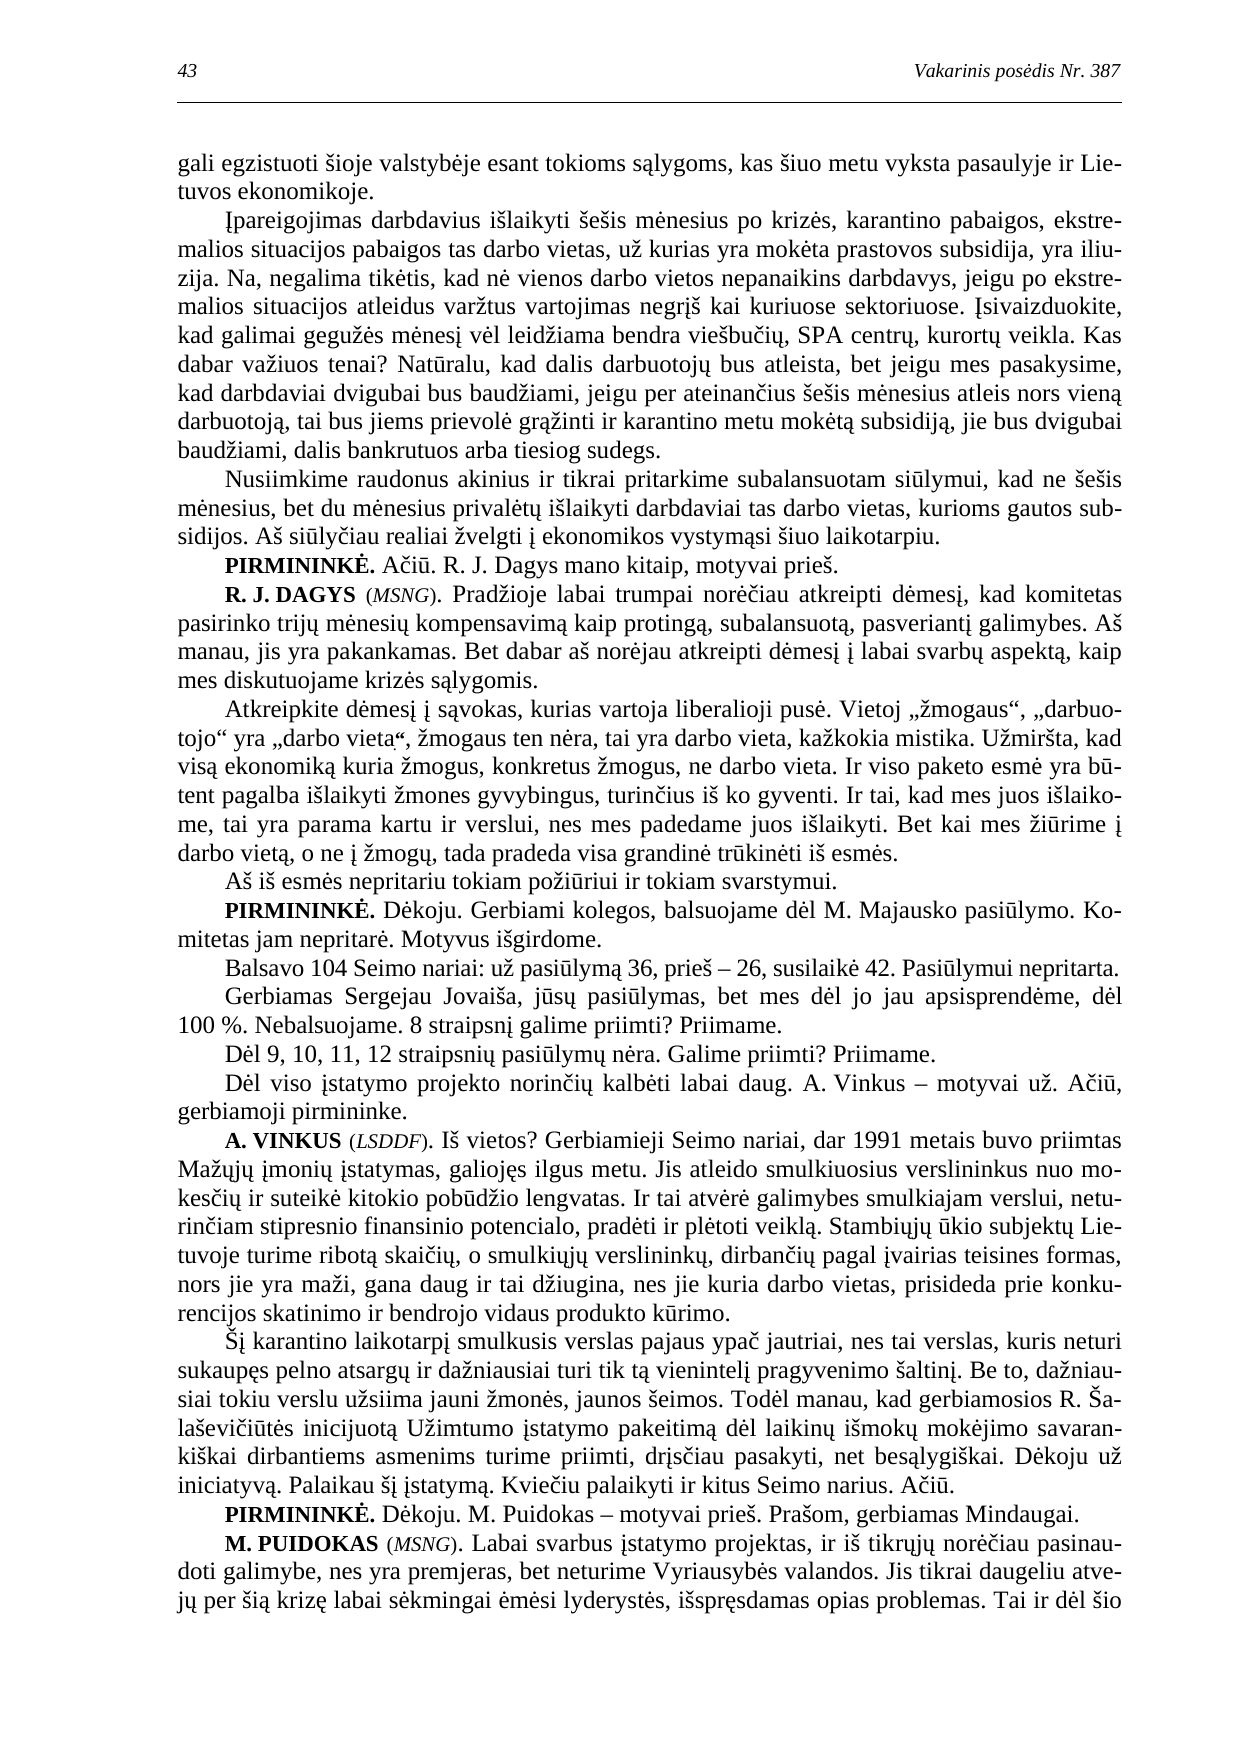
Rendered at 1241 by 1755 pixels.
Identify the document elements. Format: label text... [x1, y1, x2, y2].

text PIRMININKĖ. Ačiū. R. J. Da­gys ma­no ki­taip, mo­ty­vai prieš. [177, 550, 1122, 579]
text A. VINKUS (LSDDF). Iš vie­tos? Ger­bia­mie­ji Sei­mo na­riai, dar 1991 me­tais bu­vo pri­im­tas Ma­žų­jų įmo­nių įsta­ty­mas, ga­lio­jęs il­gus me­tu. Jis at­lei­do smul­kiuo­sius ver­sli­nin­kus nuo mo­kes­čių ir su­tei­kė ki­to­kio po­bū­džio leng­va­tas. Ir tai at­vė­rė ga­li­my­bes smul­kia­jam ver­slui, ne­tu­rin­čiam stip­res­nio fi­nan­si­nio po­ten­cia­lo, pra­dė­ti ir plė­to­ti veik­lą. Stam­bių­jų ūkio sub­jek­tų Lie­tu­vo­je tu­ri­me ri­bo­tą skai­čių, o smul­kių­jų ver­sli­nin­kų, dir­ban­čių pa­gal įvai­rias tei­si­nes for­mas, nors jie yra ma­ži, ga­na daug ir tai džiu­gi­na, nes jie ku­ria dar­bo vie­tas, pri­si­de­da prie kon­ku­ren­ci­jos ska­ti­ni­mo ir ben­dro­jo vi­daus pro­duk­to kū­ri­mo. [177, 1125, 1122, 1326]
text Bal­sa­vo 104 Sei­mo na­riai: už pa­siū­ly­mą 36, prieš – 26, su­si­lai­kė 42. Pa­siū­ly­mui ne­pri­tar­ta. [177, 953, 1122, 981]
text R. J. DAGYS (MSNG). Pra­džio­je la­bai trum­pai no­rė­čiau at­kreip­ti dė­me­sį, kad ko­mi­te­tas pa­si­rin­ko tri­jų mė­ne­sių kom­pen­sa­vi­mą kaip pro­tin­gą, su­ba­lan­suo­tą, pa­sve­rian­tį ga­li­my­bes. Aš ma­nau, jis yra pa­kan­ka­mas. Bet da­bar aš no­rė­jau at­kreip­ti dė­me­sį į la­bai svar­bų as­pek­tą, kaip mes dis­ku­tuo­ja­me kri­zės są­ly­go­mis. [177, 579, 1122, 694]
text M. PUIDOKAS (MSNG). La­bai svar­bus įsta­ty­mo pro­jek­tas, ir iš tik­rų­jų no­rė­čiau pa­si­nau­do­ti ga­li­my­be, nes yra prem­je­ras, bet ne­tu­ri­me Vy­riau­sy­bės va­lan­dos. Jis tik­rai dau­ge­liu at­ve­jų per šią kri­zę la­bai sėk­min­gai ėmė­si ly­de­rys­tės, iš­spręs­da­mas opias pro­ble­mas. Tai ir dėl šio [177, 1528, 1122, 1614]
text Nu­si­im­ki­me rau­do­nus aki­nius ir tik­rai pri­tar­ki­me su­ba­lan­suo­tam siū­ly­mui, kad ne še­šis mė­ne­sius, bet du mė­ne­sius pri­va­lė­tų iš­lai­ky­ti darb­da­viai tas dar­bo vie­tas, ku­rioms gau­tos sub­si­di­jos. Aš siū­ly­čiau re­a­liai žvelg­ti į eko­no­mi­kos vys­ty­mą­si šiuo lai­ko­tar­piu. [177, 464, 1122, 550]
text Dėl 9, 10, 11, 12 straips­nių pa­siū­ly­mų nė­ra. Ga­li­me pri­im­ti? Pri­ima­me. [177, 1039, 1122, 1068]
text Ger­bia­mas Ser­ge­jau Jo­vai­ša, jū­sų pa­siū­ly­mas, bet mes dėl jo jau ap­si­spren­dė­me, dėl 100 %. Ne­bal­suo­ja­me. 8 straips­nį ga­li­me pri­im­ti? Pri­ima­me. [177, 981, 1122, 1039]
text Įpa­rei­go­ji­mas darb­da­vius iš­lai­ky­ti še­šis mė­ne­sius po kri­zės, ka­ran­ti­no pa­bai­gos, eks­tre­ma­lios si­tu­a­ci­jos pa­bai­gos tas dar­bo vie­tas, už ku­rias yra mo­kė­ta pra­sto­vos sub­si­di­ja, yra iliu­zi­ja. Na, ne­ga­li­ma ti­kė­tis, kad nė vie­nos dar­bo vie­tos ne­pa­nai­kins darb­da­vys, jei­gu po eks­tre­ma­lios si­tu­a­ci­jos at­lei­dus varž­tus var­to­ji­mas ne­grįš kai ku­riuo­se sek­to­riuo­se. Įsi­vaiz­duo­ki­te, kad ga­li­mai ge­gu­žės mė­ne­sį vėl lei­džia­ma ben­dra vieš­bu­čių, SPA cen­trų, ku­ror­tų veik­la. Kas da­bar va­žiuos te­nai? Na­tū­ra­lu, kad da­lis dar­buo­to­jų bus at­leis­ta, bet jei­gu mes pa­sa­ky­si­me, kad darb­da­viai dvi­gu­bai bus bau­džia­mi, jei­gu per at­ei­nan­čius še­šis mė­ne­sius at­leis nors vie­ną dar­buo­to­ją, tai bus jiems prie­vo­lė grą­žin­ti ir ka­ran­ti­no me­tu mo­kė­tą sub­si­di­ją, jie bus dvi­gu­bai bau­džia­mi, da­lis ban­kru­tuos ar­ba tie­siog su­degs. [177, 205, 1122, 464]
text Dėl vi­so įsta­ty­mo pro­jek­to no­rin­čių kal­bė­ti la­bai daug. A. Vin­kus – mo­ty­vai už. Ačiū, ger­bia­mo­ji pir­mi­nin­ke. [177, 1068, 1122, 1125]
text Šį ka­ran­ti­no lai­ko­tar­pį smul­ku­sis ver­slas pa­jaus ypač jaut­riai, nes tai ver­slas, ku­ris ne­tu­ri su­kau­pęs pel­no at­sar­gų ir daž­niau­siai tu­ri tik tą vie­nin­te­lį pra­gy­ve­ni­mo šal­ti­nį. Be to, daž­niau­siai to­kiu ver­slu už­si­i­ma jau­ni žmo­nės, jau­nos šei­mos. To­dėl ma­nau, kad ger­bia­mo­sios R. Ša­la­še­vi­čiū­tės ini­ci­juo­tą Už­im­tu­mo įsta­ty­mo pa­kei­ti­mą dėl lai­ki­nų iš­mo­kų mo­kė­ji­mo sa­va­ran­kiš­kai dir­ban­tiems as­me­nims tu­ri­me pri­im­ti, drįs­čiau pa­sa­ky­ti, net be­są­ly­giš­kai. Dė­ko­ju už ini­cia­ty­vą. Pa­lai­kau šį įsta­ty­mą. Kvie­čiu pa­lai­ky­ti ir ki­tus Sei­mo na­rius. Ačiū. [177, 1326, 1122, 1499]
text PIRMININKĖ. Dė­ko­ju. Ger­bia­mi ko­le­gos, bal­suo­ja­me dėl M. Ma­jaus­ko pa­siū­ly­mo. Ko­mi­te­tas jam ne­pri­ta­rė. Mo­ty­vus iš­gir­do­me. [177, 895, 1122, 953]
text PIRMININKĖ. Dė­ko­ju. M. Pui­do­kas – mo­ty­vai prieš. Pra­šom, ger­bia­mas Min­dau­gai. [177, 1499, 1122, 1528]
text ga­li eg­zis­tuo­ti šio­je vals­ty­bė­je esant to­kioms są­ly­goms, kas šiuo me­tu vyks­ta pa­sau­ly­je ir Lie­tu­vos eko­no­mi­ko­je. [177, 148, 1122, 205]
text At­kreip­ki­te dė­me­sį į są­vo­kas, ku­rias var­to­ja li­be­ra­lio­ji pu­sė. Vie­toj „žmo­gaus“, „dar­buo­to­jo“ yra „dar­bo vie­taׅ“, žmo­gaus ten nė­ra, tai yra dar­bo vie­ta, kaž­ko­kia mis­ti­ka. Už­mirš­ta, kad vi­są eko­no­mi­ką ku­ria žmo­gus, kon­kre­tus žmo­gus, ne dar­bo vie­ta. Ir vi­so pa­ke­to es­mė yra bū­tent pa­gal­ba iš­lai­ky­ti žmo­nes gy­vy­bin­gus, tu­rin­čius iš ko gy­ven­ti. Ir tai, kad mes juos iš­lai­ko­me, tai yra pa­ra­ma kar­tu ir ver­slui, nes mes pa­de­da­me juos iš­lai­ky­ti. Bet kai mes žiū­ri­me į dar­bo vie­tą, o ne į žmo­gų, ta­da pra­de­da vi­sa gran­di­nė trū­ki­nė­ti iš es­mės. [177, 694, 1122, 866]
text Aš iš es­mės ne­pri­ta­riu to­kiam po­žiū­riui ir to­kiam svars­ty­mui. [177, 866, 1122, 895]
